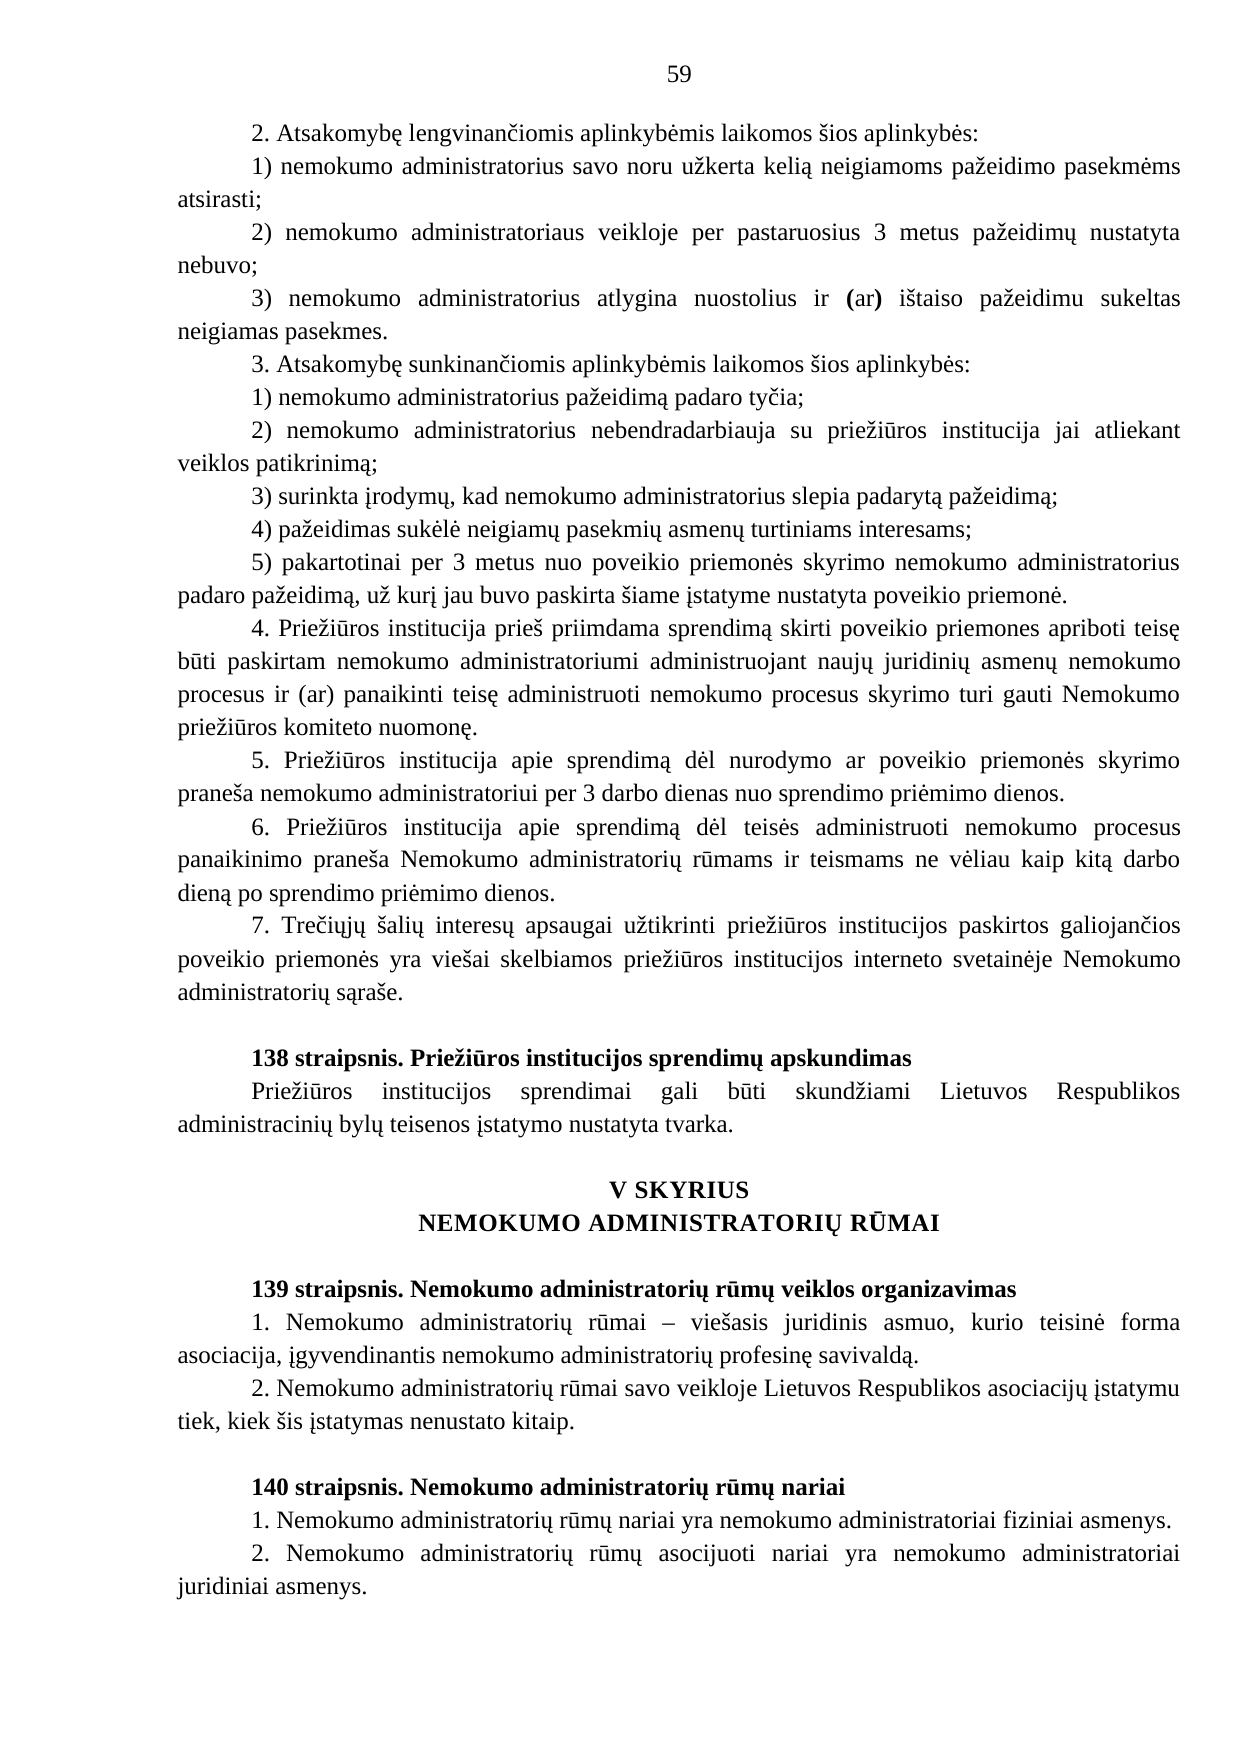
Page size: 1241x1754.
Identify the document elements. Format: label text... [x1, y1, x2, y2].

text 7. Trečiųjų šalių interesų apsaugai užtikrinti priežiūros institucijos paskirtos galiojančios poveikio priemonės yra viešai skelbiamos priežiūros institucijos interneto svetainėje Nemokumo administratorių sąraše. [177, 911, 1181, 1005]
text NEMOKUMO ADMINISTRATORIŲ RŪMAI [177, 1208, 1181, 1237]
text 2. Nemokumo administratorių rūmų asocijuoti nariai yra nemokumo administratoriai juridiniai asmenys. [177, 1538, 1181, 1600]
text 2. Atsakomybę lengvinančiomis aplinkybėmis laikomos šios aplinkybės: [177, 118, 1181, 147]
text 3) surinkta įrodymų, kad nemokumo administratorius slepia padarytą pažeidimą; [177, 481, 1181, 510]
text 1) nemokumo administratorius savo noru užkerta kelią neigiamoms pažeidimo pasekmėms atsirasti; [177, 151, 1181, 213]
text Priežiūros institucijos sprendimai gali būti skundžiami Lietuvos Respublikos administracinių bylų teisenos įstatymo nustatyta tvarka. [177, 1076, 1181, 1137]
text 1) nemokumo administratorius pažeidimą padaro tyčia; [177, 382, 1181, 411]
text 1. Nemokumo administratorių rūmai – viešasis juridinis asmuo, kurio teisinė forma asociacija, įgyvendinantis nemokumo administratorių profesinę savivaldą. [177, 1307, 1181, 1369]
text 2. Nemokumo administratorių rūmai savo veikloje Lietuvos Respublikos asociacijų įstatymu tiek, kiek šis įstatymas nenustato kitaip. [177, 1373, 1181, 1435]
text 3) nemokumo administratorius atlygina nuostolius ir (ar) ištaiso pažeidimu sukeltas neigiamas pasekmes. [177, 283, 1181, 345]
text 6. Priežiūros institucija apie sprendimą dėl teisės administruoti nemokumo procesus panaikinimo praneša Nemokumo administratorių rūmams ir teismams ne vėliau kaip kitą darbo dieną po sprendimo priėmimo dienos. [177, 812, 1181, 906]
text 4) pažeidimas sukėlė neigiamų pasekmių asmenų turtiniams interesams; [177, 514, 1181, 543]
text V SKYRIUS [177, 1175, 1181, 1203]
text 2) nemokumo administratoriaus veikloje per pastaruosius 3 metus pažeidimų nustatyta nebuvo; [177, 217, 1181, 279]
text 2) nemokumo administratorius nebendradarbiauja su priežiūros institucija jai atliekant veiklos patikrinimą; [177, 415, 1181, 477]
text 140 straipsnis. Nemokumo administratorių rūmų nariai [177, 1472, 1181, 1501]
text 5. Priežiūros institucija apie sprendimą dėl nurodymo ar poveikio priemonės skyrimo praneša nemokumo administratoriui per 3 darbo dienas nuo sprendimo priėmimo dienos. [177, 746, 1181, 807]
text 3. Atsakomybę sunkinančiomis aplinkybėmis laikomos šios aplinkybės: [177, 349, 1181, 378]
text 5) pakartotinai per 3 metus nuo poveikio priemonės skyrimo nemokumo administratorius padaro pažeidimą, už kurį jau buvo paskirta šiame įstatyme nustatyta poveikio priemonė. [177, 547, 1181, 609]
text 139 straipsnis. Nemokumo administratorių rūmų veiklos organizavimas [177, 1274, 1181, 1303]
text 4. Priežiūros institucija prieš priimdama sprendimą skirti poveikio priemones apriboti teisę būti paskirtam nemokumo administratoriumi administruojant naujų juridinių asmenų nemokumo procesus ir (ar) panaikinti teisę administruoti nemokumo procesus skyrimo turi gauti Nemokumo priežiūros komiteto nuomonę. [177, 613, 1181, 741]
text 1. Nemokumo administratorių rūmų nariai yra nemokumo administratoriai fiziniai asmenys. [177, 1505, 1181, 1534]
text 138 straipsnis. Priežiūros institucijos sprendimų apskundimas [177, 1043, 1181, 1071]
